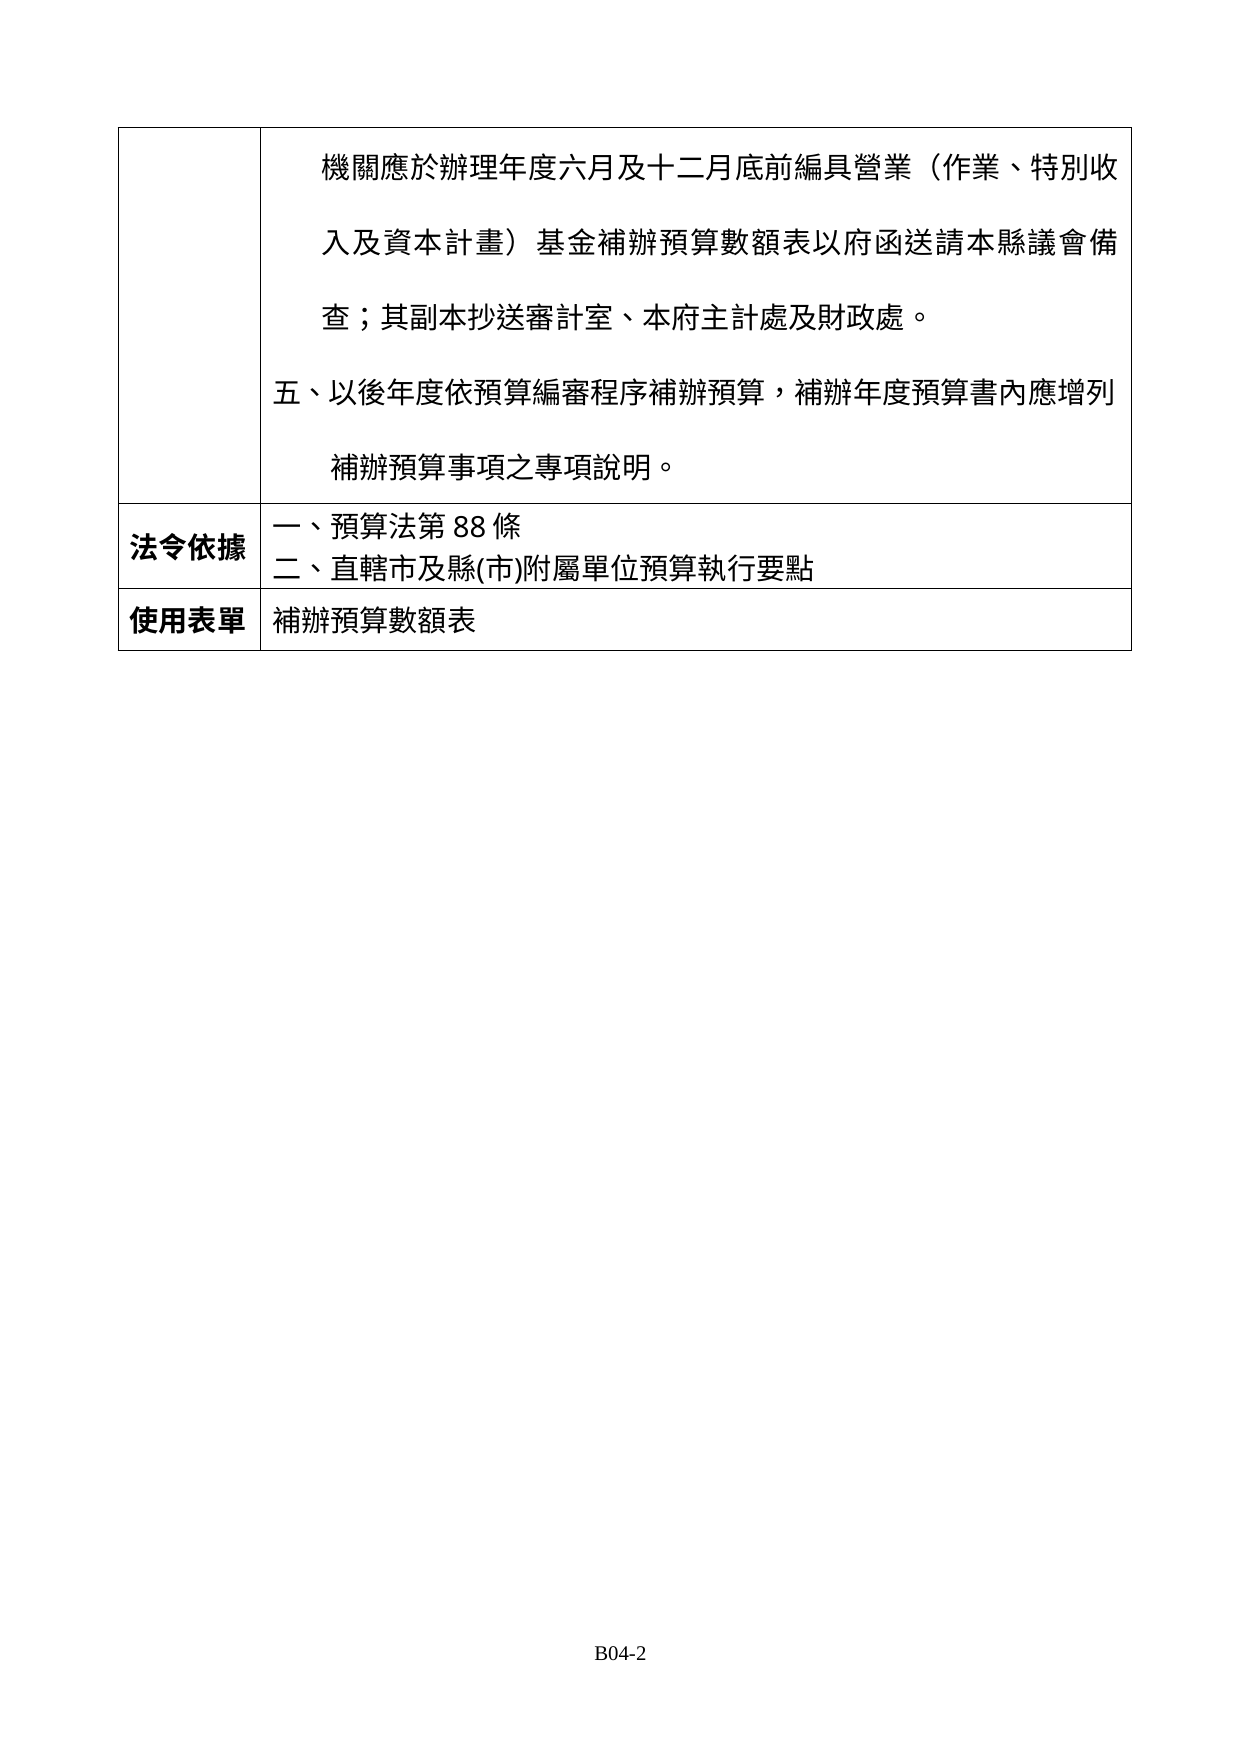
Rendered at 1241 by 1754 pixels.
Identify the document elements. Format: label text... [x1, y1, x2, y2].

table_cell 法令依據 [119, 504, 260, 587]
table_cell 機關應於辦理年度六月及十二月底前編具營業（作業、特別收入及資本計畫）基金補辦預算數額表以府函送請本縣議會備查；其副本抄送審計室、本府主計處及財政處。 五、以後年度依預算編審程序補辦預算，補辦年度預算書內應增列補辦預算事項之專項說明。 [261, 128, 1131, 503]
table_cell 補辦預算數額表 [261, 589, 1131, 650]
table_cell [119, 128, 260, 503]
table_cell 使用表單 [119, 589, 260, 650]
table_cell 一、預算法第88條 二、直轄市及縣(市)附屬單位預算執行要點 [261, 504, 1131, 587]
